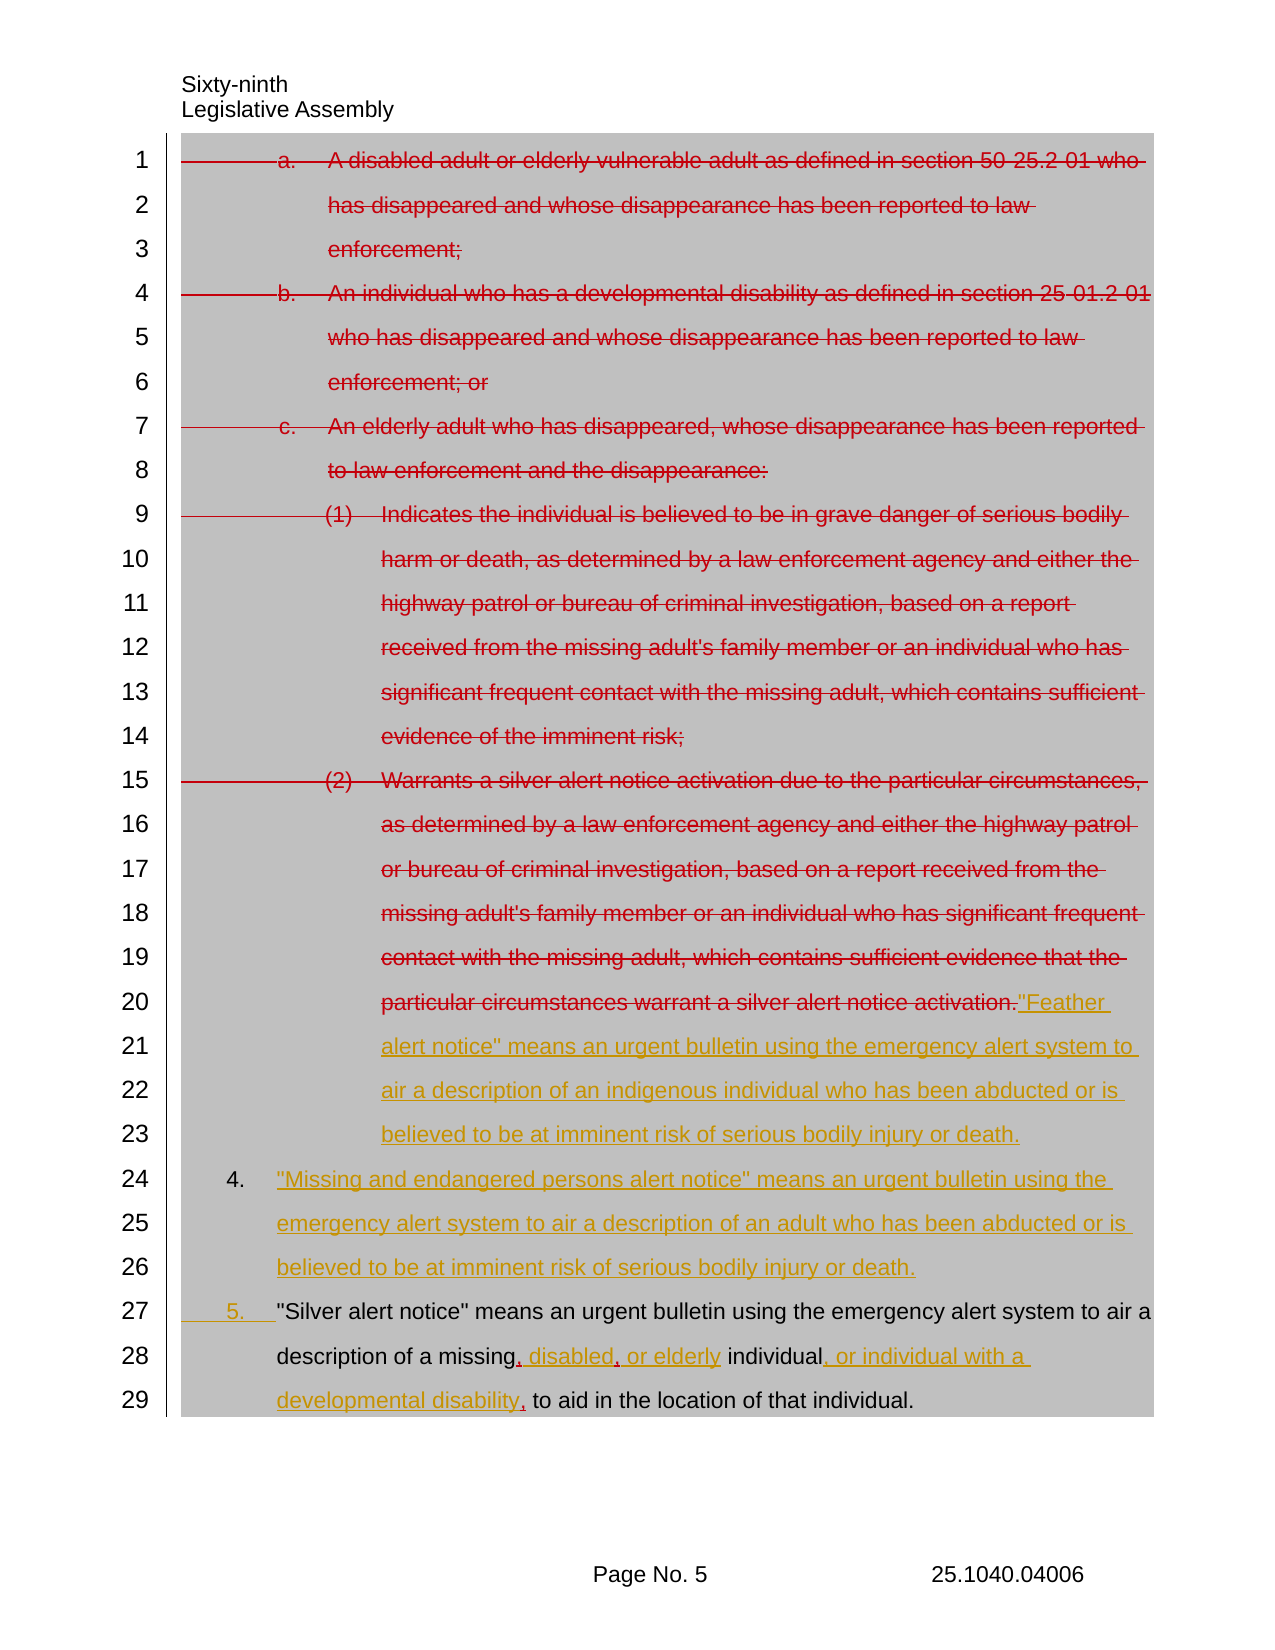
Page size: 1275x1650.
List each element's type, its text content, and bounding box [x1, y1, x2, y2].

text 5. "Silver alert notice" means an urgent bulletin using the emergency alert system to air a description of a missing, disabled, or elderly individual, or individual with a developmental disability, to aid in the location of that individual. [181, 1284, 1154, 1417]
text 4. "Missing and endangered persons alert notice" means an urgent bulletin using the emergency alert system to air a description of an adult who has been abducted or is believed to be at imminent risk of serious bodily injury or death. [181, 1152, 1154, 1284]
